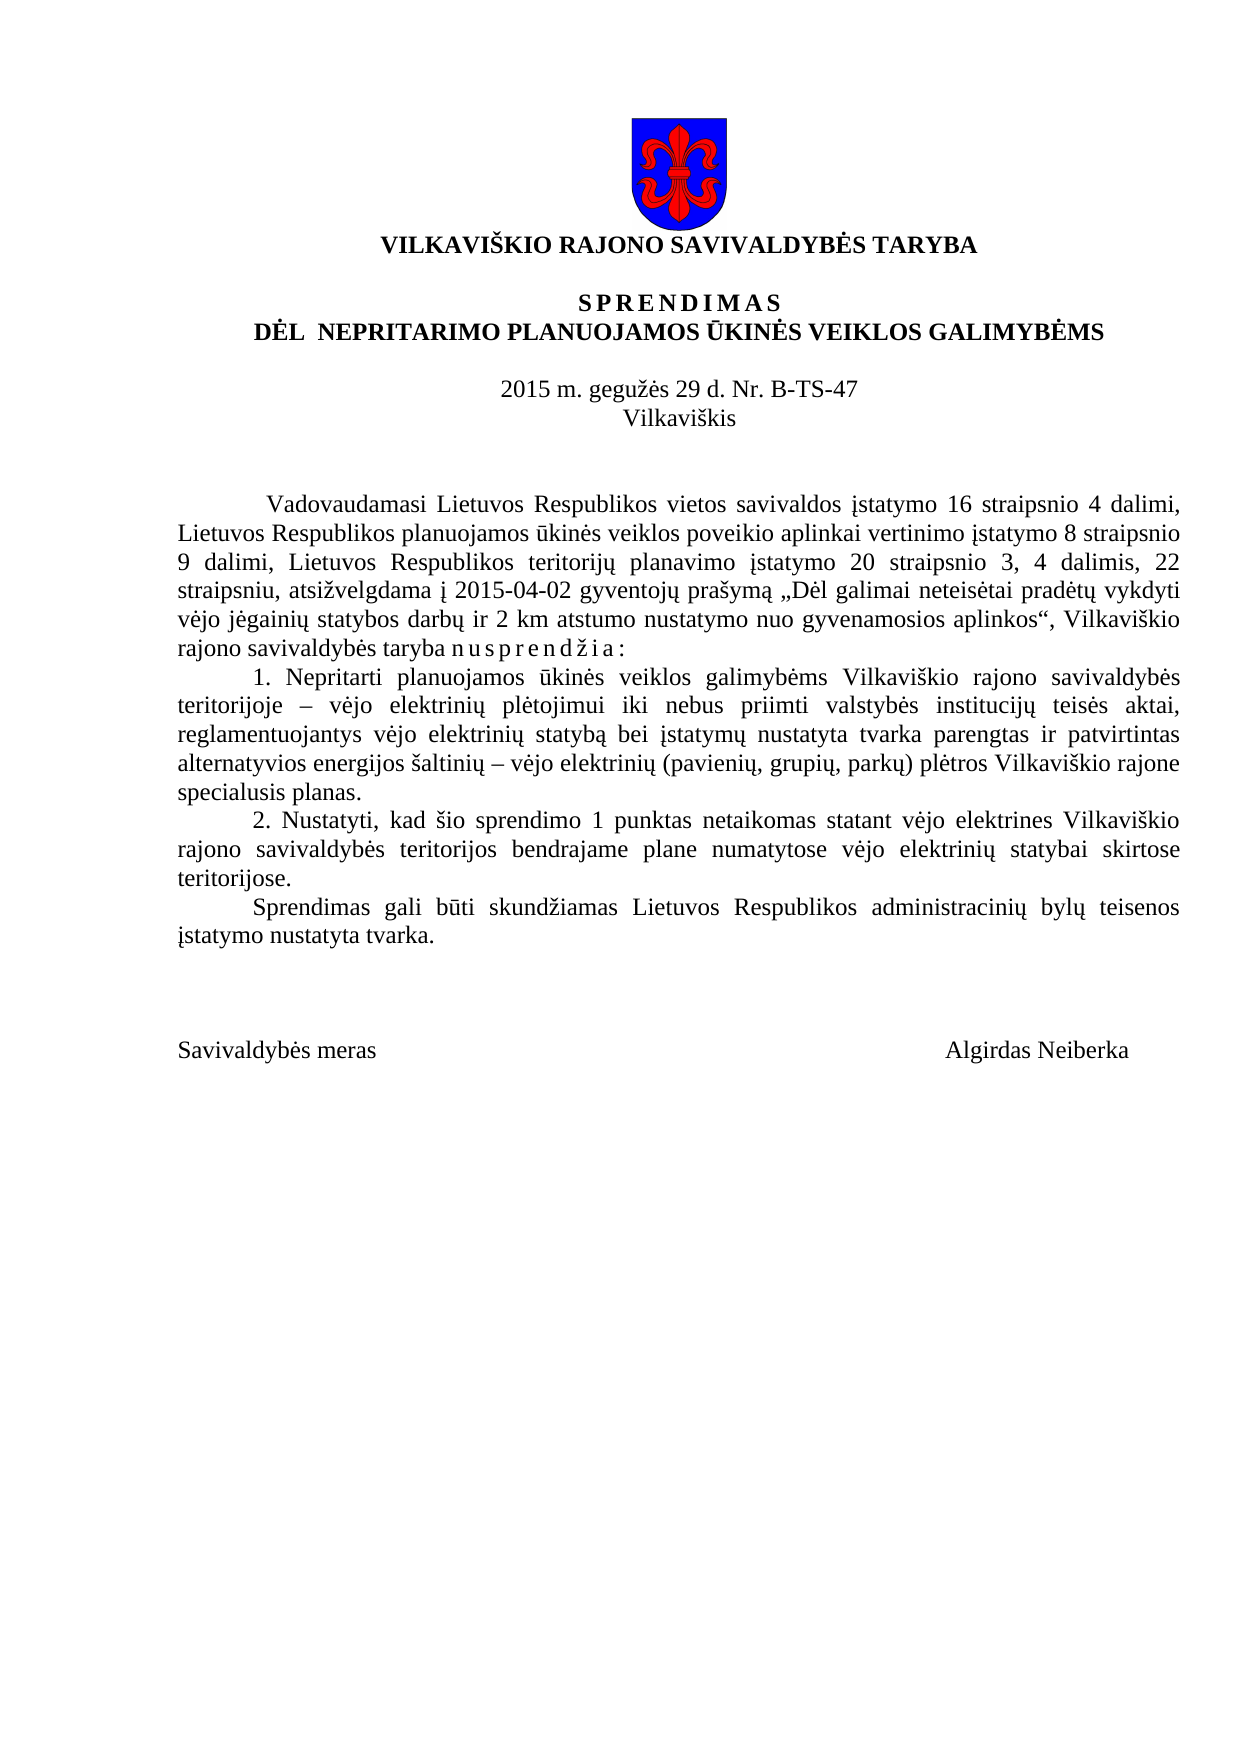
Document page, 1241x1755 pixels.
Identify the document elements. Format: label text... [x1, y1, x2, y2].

text 2. Nustatyti, kad šio sprendimo 1 punktas netaikomas statant vėjo elektrines Vilkaviškio rajono savivaldybės teritorijos bendrajame plane numatytose vėjo elektrinių statybai skirtose teritorijose. [177, 806, 1181, 892]
text 2015 m. gegužės 29 d. Nr. B-TS-47 [177, 374, 1181, 403]
text Vilkaviškis [177, 403, 1181, 432]
text Vadovaudamasi Lietuvos Respublikos vietos savivaldos įstatymo 16 straipsnio 4 dalimi, Lietuvos Respublikos planuojamos ūkinės veiklos poveikio aplinkai vertinimo įstatymo 8 straipsnio 9 dalimi, Lietuvos Respublikos teritorijų planavimo įstatymo 20 straipsnio 3, 4 dalimis, 22 straipsniu, atsižvelgdama į 2015-04-02 gyventojų prašymą „Dėl galimai neteisėtai pradėtų vykdyti vėjo jėgainių statybos darbų ir 2 km atstumo nustatymo nuo gyvenamosios aplinkos“, Vilkaviškio rajono savivaldybės taryba nusprendžia: [177, 489, 1181, 662]
text SpREndimas [177, 288, 1181, 317]
text Sprendimas gali būti skundžiamas Lietuvos Respublikos administracinių bylų teisenos įstatymo nustatyta tvarka. [177, 892, 1181, 949]
text Dėl NEPRITARIMO PLANUOJAMOS ŪKINĖS VEIKLOS GALIMYBĖMS [177, 317, 1181, 346]
text 1. Nepritarti planuojamos ūkinės veiklos galimybėms Vilkaviškio rajono savivaldybės teritorijoje – vėjo elektrinių plėtojimui iki nebus priimti valstybės institucijų teisės aktai, reglamentuojantys vėjo elektrinių statybą bei įstatymų nustatyta tvarka parengtas ir patvirtintas alternatyvios energijos šaltinių – vėjo elektrinių (pavienių, grupių, parkų) plėtros Vilkaviškio rajone specialusis planas. [177, 662, 1181, 806]
text VILKAVIŠKIO RAJONO SAVIVALDYBĖS TARYBA [177, 231, 1181, 259]
text Savivaldybės meras Algirdas Neiberka [177, 1036, 1181, 1064]
